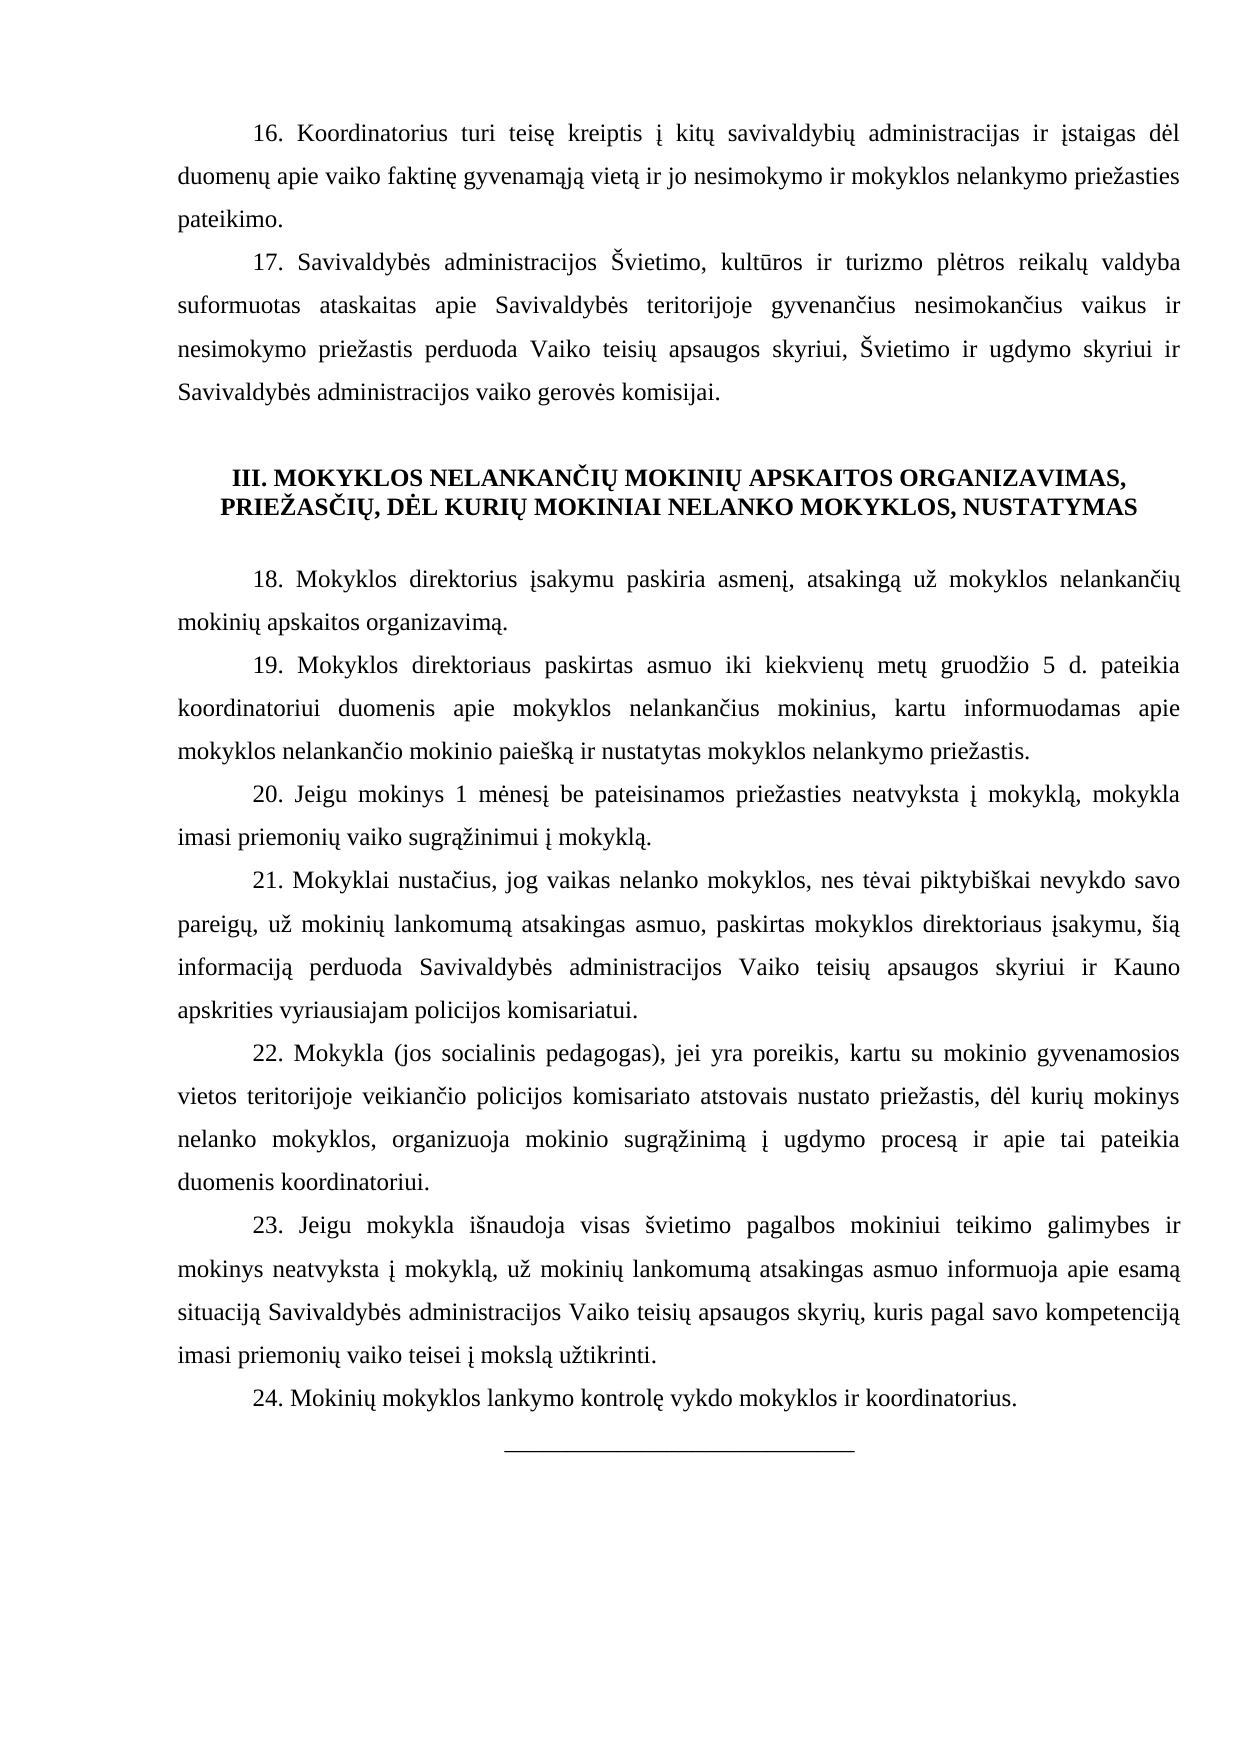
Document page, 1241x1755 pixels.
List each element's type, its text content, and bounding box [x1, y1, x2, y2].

text 24. Mokinių mokyklos lankymo kontrolę vykdo mokyklos ir koordinatorius. [177, 1383, 1181, 1412]
text ____________________________ [177, 1426, 1181, 1455]
text III. MOKYKLOS NELANKANČIŲ MOKINIŲ APSKAITOS ORGANIZAVIMAS, PRIEŽASČIŲ, DĖL KURIŲ MOKINIAI NELANKO MOKYKLOS, NUSTATYMAS [177, 463, 1181, 521]
text 22. Mokykla (jos socialinis pedagogas), jei yra poreikis, kartu su mokinio gyvenamosios vietos teritorijoje veikiančio policijos komisariato atstovais nustato priežastis, dėl kurių mokinys nelanko mokyklos, organizuoja mokinio sugrąžinimą į ugdymo procesą ir apie tai pateikia duomenis koordinatoriui. [177, 1038, 1181, 1196]
text 16. Koordinatorius turi teisę kreiptis į kitų savivaldybių administracijas ir įstaigas dėl duomenų apie vaiko faktinę gyvenamąją vietą ir jo nesimokymo ir mokyklos nelankymo priežasties pateikimo. [177, 118, 1181, 233]
text 21. Mokyklai nustačius, jog vaikas nelanko mokyklos, nes tėvai piktybiškai nevykdo savo pareigų, už mokinių lankomumą atsakingas asmuo, paskirtas mokyklos direktoriaus įsakymu, šią informaciją perduoda Savivaldybės administracijos Vaiko teisių apsaugos skyriui ir Kauno apskrities vyriausiajam policijos komisariatui. [177, 866, 1181, 1024]
text 17. Savivaldybės administracijos Švietimo, kultūros ir turizmo plėtros reikalų valdyba suformuotas ataskaitas apie Savivaldybės teritorijoje gyvenančius nesimokančius vaikus ir nesimokymo priežastis perduoda Vaiko teisių apsaugos skyriui, Švietimo ir ugdymo skyriui ir Savivaldybės administracijos vaiko gerovės komisijai. [177, 247, 1181, 406]
text 19. Mokyklos direktoriaus paskirtas asmuo iki kiekvienų metų gruodžio 5 d. pateikia koordinatoriui duomenis apie mokyklos nelankančius mokinius, kartu informuodamas apie mokyklos nelankančio mokinio paiešką ir nustatytas mokyklos nelankymo priežastis. [177, 650, 1181, 765]
text 20. Jeigu mokinys 1 mėnesį be pateisinamos priežasties neatvyksta į mokyklą, mokykla imasi priemonių vaiko sugrąžinimui į mokyklą. [177, 779, 1181, 851]
text 23. Jeigu mokykla išnaudoja visas švietimo pagalbos mokiniui teikimo galimybes ir mokinys neatvyksta į mokyklą, už mokinių lankomumą atsakingas asmuo informuoja apie esamą situaciją Savivaldybės administracijos Vaiko teisių apsaugos skyrių, kuris pagal savo kompetenciją imasi priemonių vaiko teisei į mokslą užtikrinti. [177, 1211, 1181, 1369]
text 18. Mokyklos direktorius įsakymu paskiria asmenį, atsakingą už mokyklos nelankančių mokinių apskaitos organizavimą. [177, 564, 1181, 636]
